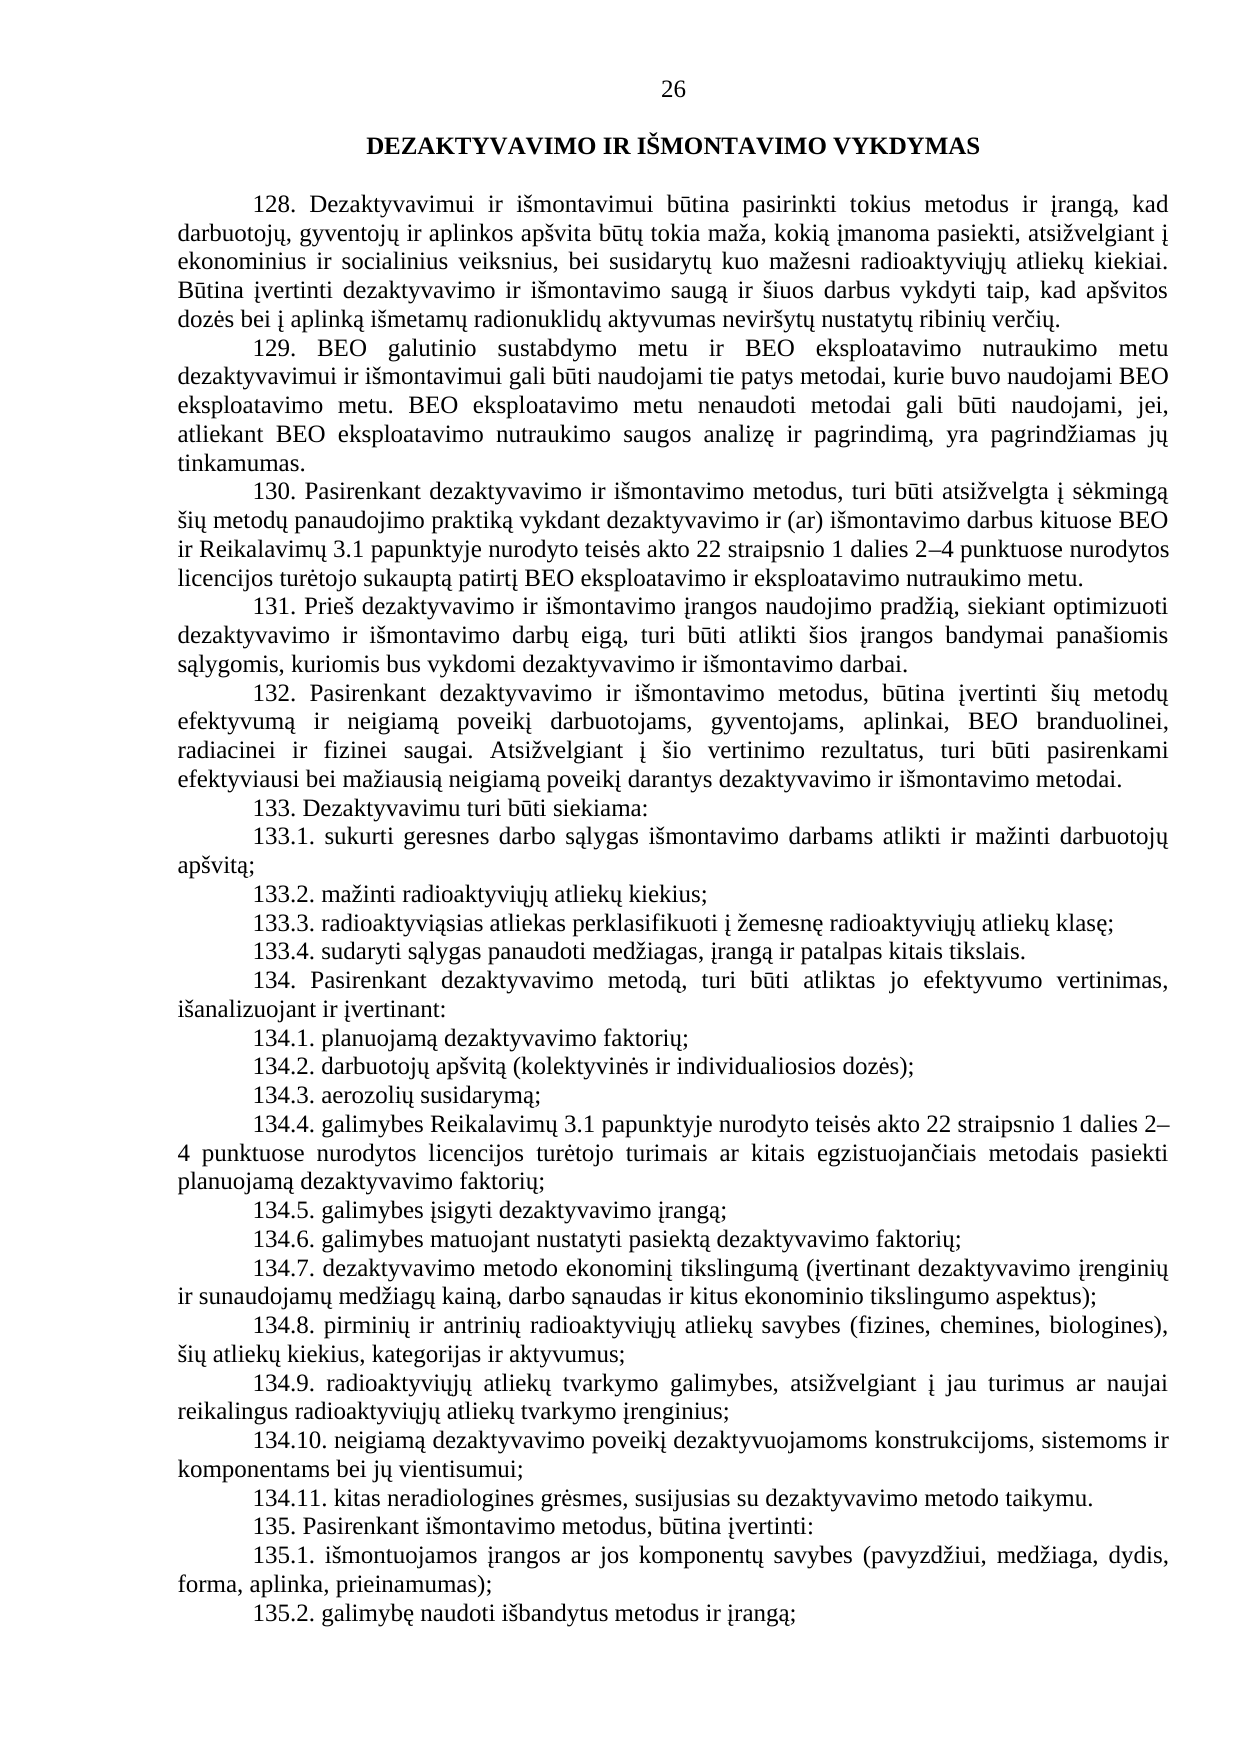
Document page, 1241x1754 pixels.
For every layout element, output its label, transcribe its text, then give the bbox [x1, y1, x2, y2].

text 130. Pasirenkant dezaktyvavimo ir išmontavimo metodus, turi būti atsižvelgta į sėkmingą šių metodų panaudojimo praktiką vykdant dezaktyvavimo ir (ar) išmontavimo darbus kituose BEO ir Reikalavimų 3.1 papunktyje nurodyto teisės akto 22 straipsnio 1 dalies 2–4 punktuose nurodytos licencijos turėtojo sukauptą patirtį BEO eksploatavimo ir eksploatavimo nutraukimo metu. [177, 476, 1169, 591]
text 134.5. galimybes įsigyti dezaktyvavimo įrangą; [177, 1195, 1169, 1224]
text 128. Dezaktyvavimui ir išmontavimui būtina pasirinkti tokius metodus ir įrangą, kad darbuotojų, gyventojų ir aplinkos apšvita būtų tokia maža, kokią įmanoma pasiekti, atsižvelgiant į ekonominius ir socialinius veiksnius, bei susidarytų kuo mažesni radioaktyviųjų atliekų kiekiai. Būtina įvertinti dezaktyvavimo ir išmontavimo saugą ir šiuos darbus vykdyti taip, kad apšvitos dozės bei į aplinką išmetamų radionuklidų aktyvumas neviršytų nustatytų ribinių verčių. [177, 189, 1169, 333]
text 134. Pasirenkant dezaktyvavimo metodą, turi būti atliktas jo efektyvumo vertinimas, išanalizuojant ir įvertinant: [177, 965, 1169, 1023]
text 134.3. aerozolių susidarymą; [177, 1080, 1169, 1109]
text 131. Prieš dezaktyvavimo ir išmontavimo įrangos naudojimo pradžią, siekiant optimizuoti dezaktyvavimo ir išmontavimo darbų eigą, turi būti atlikti šios įrangos bandymai panašiomis sąlygomis, kuriomis bus vykdomi dezaktyvavimo ir išmontavimo darbai. [177, 591, 1169, 678]
text 133.1. sukurti geresnes darbo sąlygas išmontavimo darbams atlikti ir mažinti darbuotojų apšvitą; [177, 821, 1169, 879]
text 133. Dezaktyvavimu turi būti siekiama: [177, 793, 1169, 821]
text 133.4. sudaryti sąlygas panaudoti medžiagas, įrangą ir patalpas kitais tikslais. [177, 936, 1169, 965]
text 134.11. kitas neradiologines grėsmes, susijusias su dezaktyvavimo metodo taikymu. [177, 1483, 1169, 1511]
text 134.9. radioaktyviųjų atliekų tvarkymo galimybes, atsižvelgiant į jau turimus ar naujai reikalingus radioaktyviųjų atliekų tvarkymo įrenginius; [177, 1368, 1169, 1425]
text 133.2. mažinti radioaktyviųjų atliekų kiekius; [177, 879, 1169, 908]
text DEZAKTYVAVIMO IR IŠMONTAVIMo VYKDYMAS [177, 131, 1169, 160]
text 134.1. planuojamą dezaktyvavimo faktorių; [177, 1023, 1169, 1051]
text 135.2. galimybę naudoti išbandytus metodus ir įrangą; [177, 1598, 1169, 1626]
text 134.8. pirminių ir antrinių radioaktyviųjų atliekų savybes (fizines, chemines, biologines), šių atliekų kiekius, kategorijas ir aktyvumus; [177, 1310, 1169, 1368]
text 134.4. galimybes Reikalavimų 3.1 papunktyje nurodyto teisės akto 22 straipsnio 1 dalies 2–4 punktuose nurodytos licencijos turėtojo turimais ar kitais egzistuojančiais metodais pasiekti planuojamą dezaktyvavimo faktorių; [177, 1109, 1169, 1195]
text 134.6. galimybes matuojant nustatyti pasiektą dezaktyvavimo faktorių; [177, 1224, 1169, 1253]
text 133.3. radioaktyviąsias atliekas perklasifikuoti į žemesnę radioaktyviųjų atliekų klasę; [177, 908, 1169, 936]
text 135.1. išmontuojamos įrangos ar jos komponentų savybes (pavyzdžiui, medžiaga, dydis, forma, aplinka, prieinamumas); [177, 1540, 1169, 1598]
text 129. BEO galutinio sustabdymo metu ir BEO eksploatavimo nutraukimo metu dezaktyvavimui ir išmontavimui gali būti naudojami tie patys metodai, kurie buvo naudojami BEO eksploatavimo metu. BEO eksploatavimo metu nenaudoti metodai gali būti naudojami, jei, atliekant BEO eksploatavimo nutraukimo saugos analizę ir pagrindimą, yra pagrindžiamas jų tinkamumas. [177, 333, 1169, 476]
text 135. Pasirenkant išmontavimo metodus, būtina įvertinti: [177, 1511, 1169, 1540]
text 134.7. dezaktyvavimo metodo ekonominį tikslingumą (įvertinant dezaktyvavimo įrenginių ir sunaudojamų medžiagų kainą, darbo sąnaudas ir kitus ekonominio tikslingumo aspektus); [177, 1253, 1169, 1310]
text 134.2. darbuotojų apšvitą (kolektyvinės ir individualiosios dozės); [177, 1051, 1169, 1080]
text 134.10. neigiamą dezaktyvavimo poveikį dezaktyvuojamoms konstrukcijoms, sistemoms ir komponentams bei jų vientisumui; [177, 1425, 1169, 1483]
text 132. Pasirenkant dezaktyvavimo ir išmontavimo metodus, būtina įvertinti šių metodų efektyvumą ir neigiamą poveikį darbuotojams, gyventojams, aplinkai, BEO branduolinei, radiacinei ir fizinei saugai. Atsižvelgiant į šio vertinimo rezultatus, turi būti pasirenkami efektyviausi bei mažiausią neigiamą poveikį darantys dezaktyvavimo ir išmontavimo metodai. [177, 678, 1169, 793]
